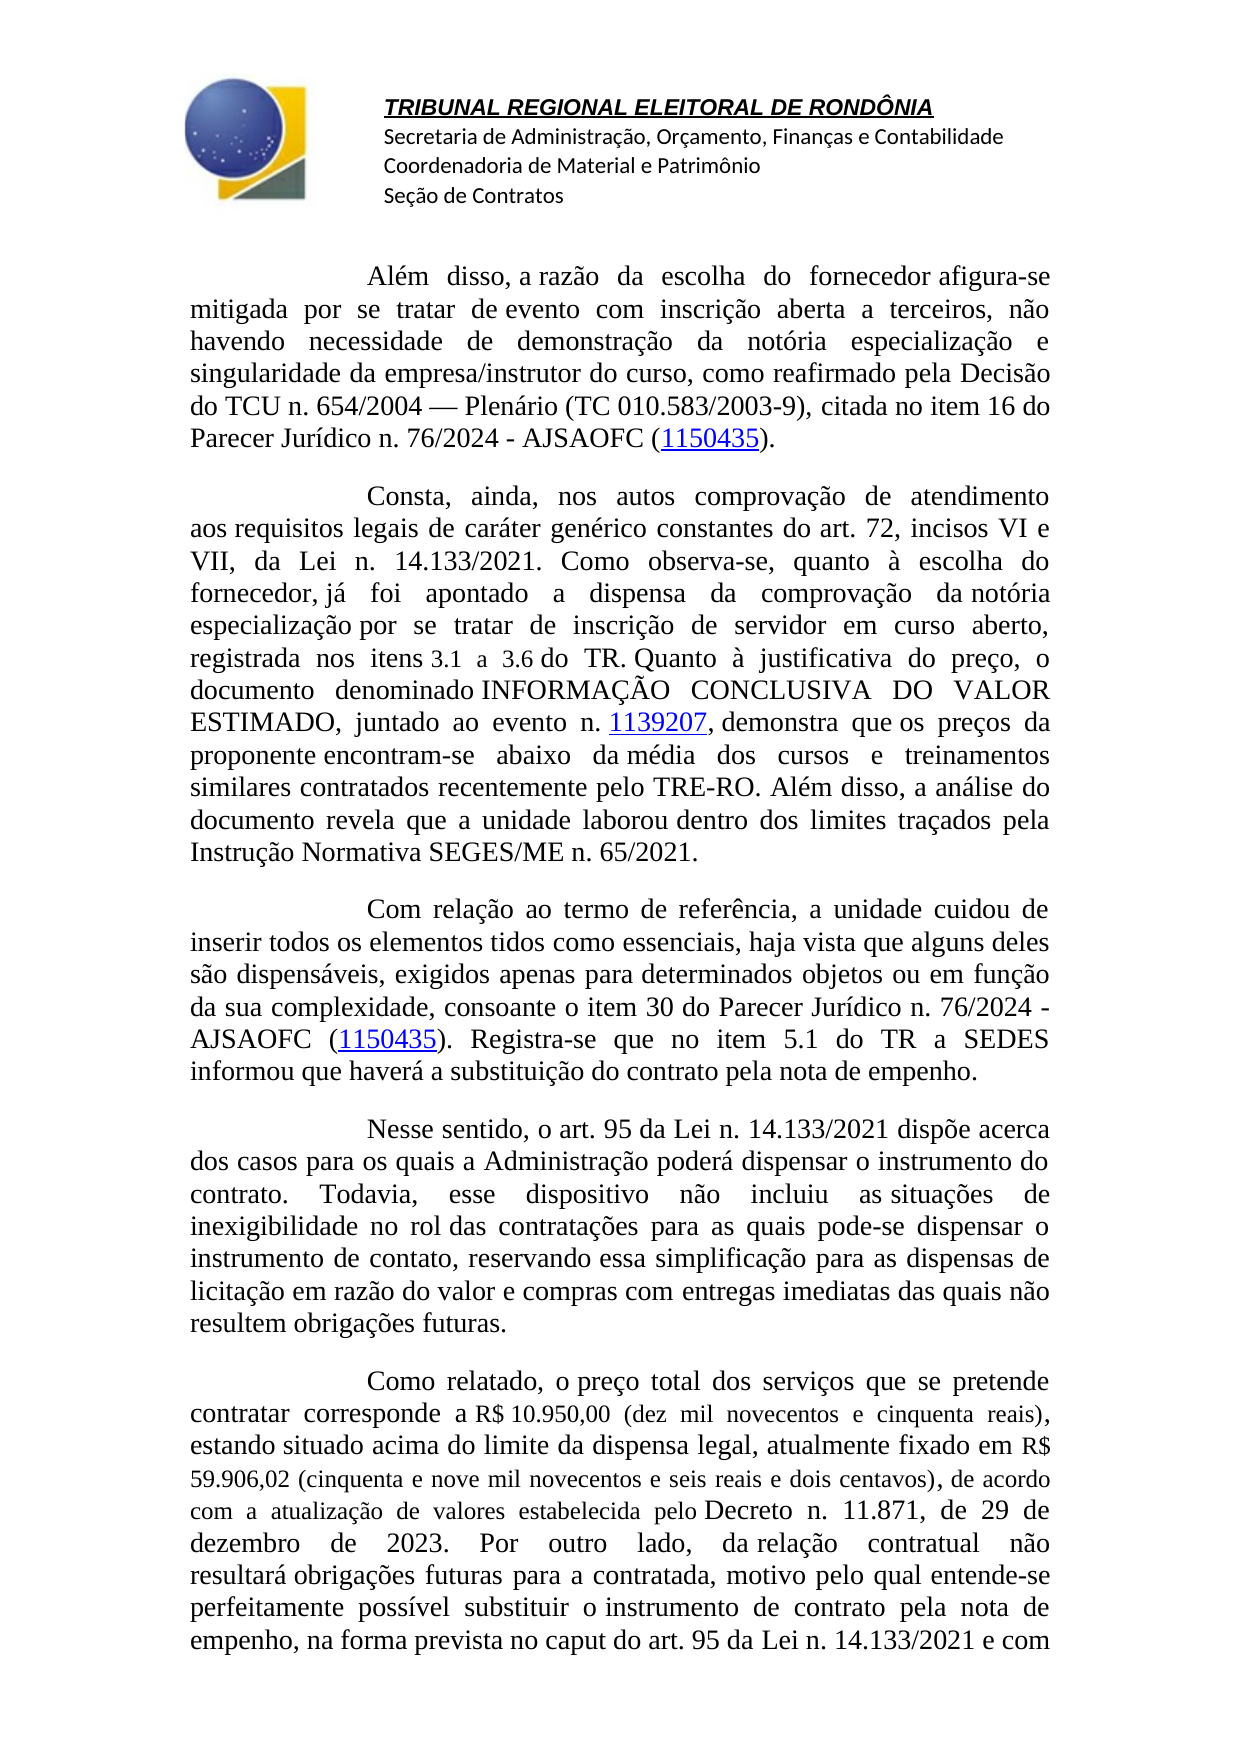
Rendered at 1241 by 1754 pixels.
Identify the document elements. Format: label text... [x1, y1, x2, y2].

text Com relação ao termo de referência, a unidade cuidou de inserir todos os elementos tidos como essenciais, haja vista que alguns deles são dispensáveis, exigidos apenas para determinados objetos ou em função da sua complexidade, consoante o item 30 do Parecer Jurídico n. 76/2024 - AJSAOFC (1150435). Registra-se que no item 5.1 do TR a SEDES informou que haverá a substituição do contrato pela nota de empenho. [190, 892, 1051, 1087]
text Nesse sentido, o art. 95 da Lei n. 14.133/2021 dispõe acerca dos casos para os quais a Administração poderá dispensar o instrumento do contrato. Todavia, esse dispositivo não incluiu as situações de inexigibilidade no rol das contratações para as quais pode-se dispensar o instrumento de contato, reservando essa simplificação para as dispensas de licitação em razão do valor e compras com entregas imediatas das quais não resultem obrigações futuras. [190, 1112, 1051, 1339]
text Consta, ainda, nos autos comprovação de atendimento aos requisitos legais de caráter genérico constantes do art. 72, incisos VI e VII, da Lei n. 14.133/2021. Como observa-se, quanto à escolha do fornecedor, já foi apontado a dispensa da comprovação da notória especialização por se tratar de inscrição de servidor em curso aberto, registrada nos itens 3.1 a 3.6 do TR. Quanto à justificativa do preço, o documento denominado INFORMAÇÃO CONCLUSIVA DO VALOR ESTIMADO, juntado ao evento n. 1139207, demonstra que os preços da proponente encontram-se abaixo da média dos cursos e treinamentos similares contratados recentemente pelo TRE-RO. Além disso, a análise do documento revela que a unidade laborou dentro dos limites traçados pela Instrução Normativa SEGES/ME n. 65/2021. [190, 479, 1051, 867]
text Como relatado, o preço total dos serviços que se pretende contratar corresponde a R$ 10.950,00 (dez mil novecentos e cinquenta reais), estando situado acima do limite da dispensa legal, atualmente fixado em R$ 59.906,02 (cinquenta e nove mil novecentos e seis reais e dois centavos), de acordo com a atualização de valores estabelecida pelo Decreto n. 11.871, de 29 de dezembro de 2023. Por outro lado, da relação contratual não resultará obrigações futuras para a contratada, motivo pelo qual entende-se perfeitamente possível substituir o instrumento de contrato pela nota de empenho, na forma prevista no caput do art. 95 da Lei n. 14.133/2021 e com [190, 1364, 1051, 1655]
text Além disso, a razão da escolha do fornecedor afigura-se mitigada por se tratar de evento com inscrição aberta a terceiros, não havendo necessidade de demonstração da notória especialização e singularidade da empresa/instrutor do curso, como reafirmado pela Decisão do TCU n. 654/2004 — Plenário (TC 010.583/2003-9), citada no item 16 do Parecer Jurídico n. 76/2024 - AJSAOFC (1150435). [190, 259, 1051, 454]
